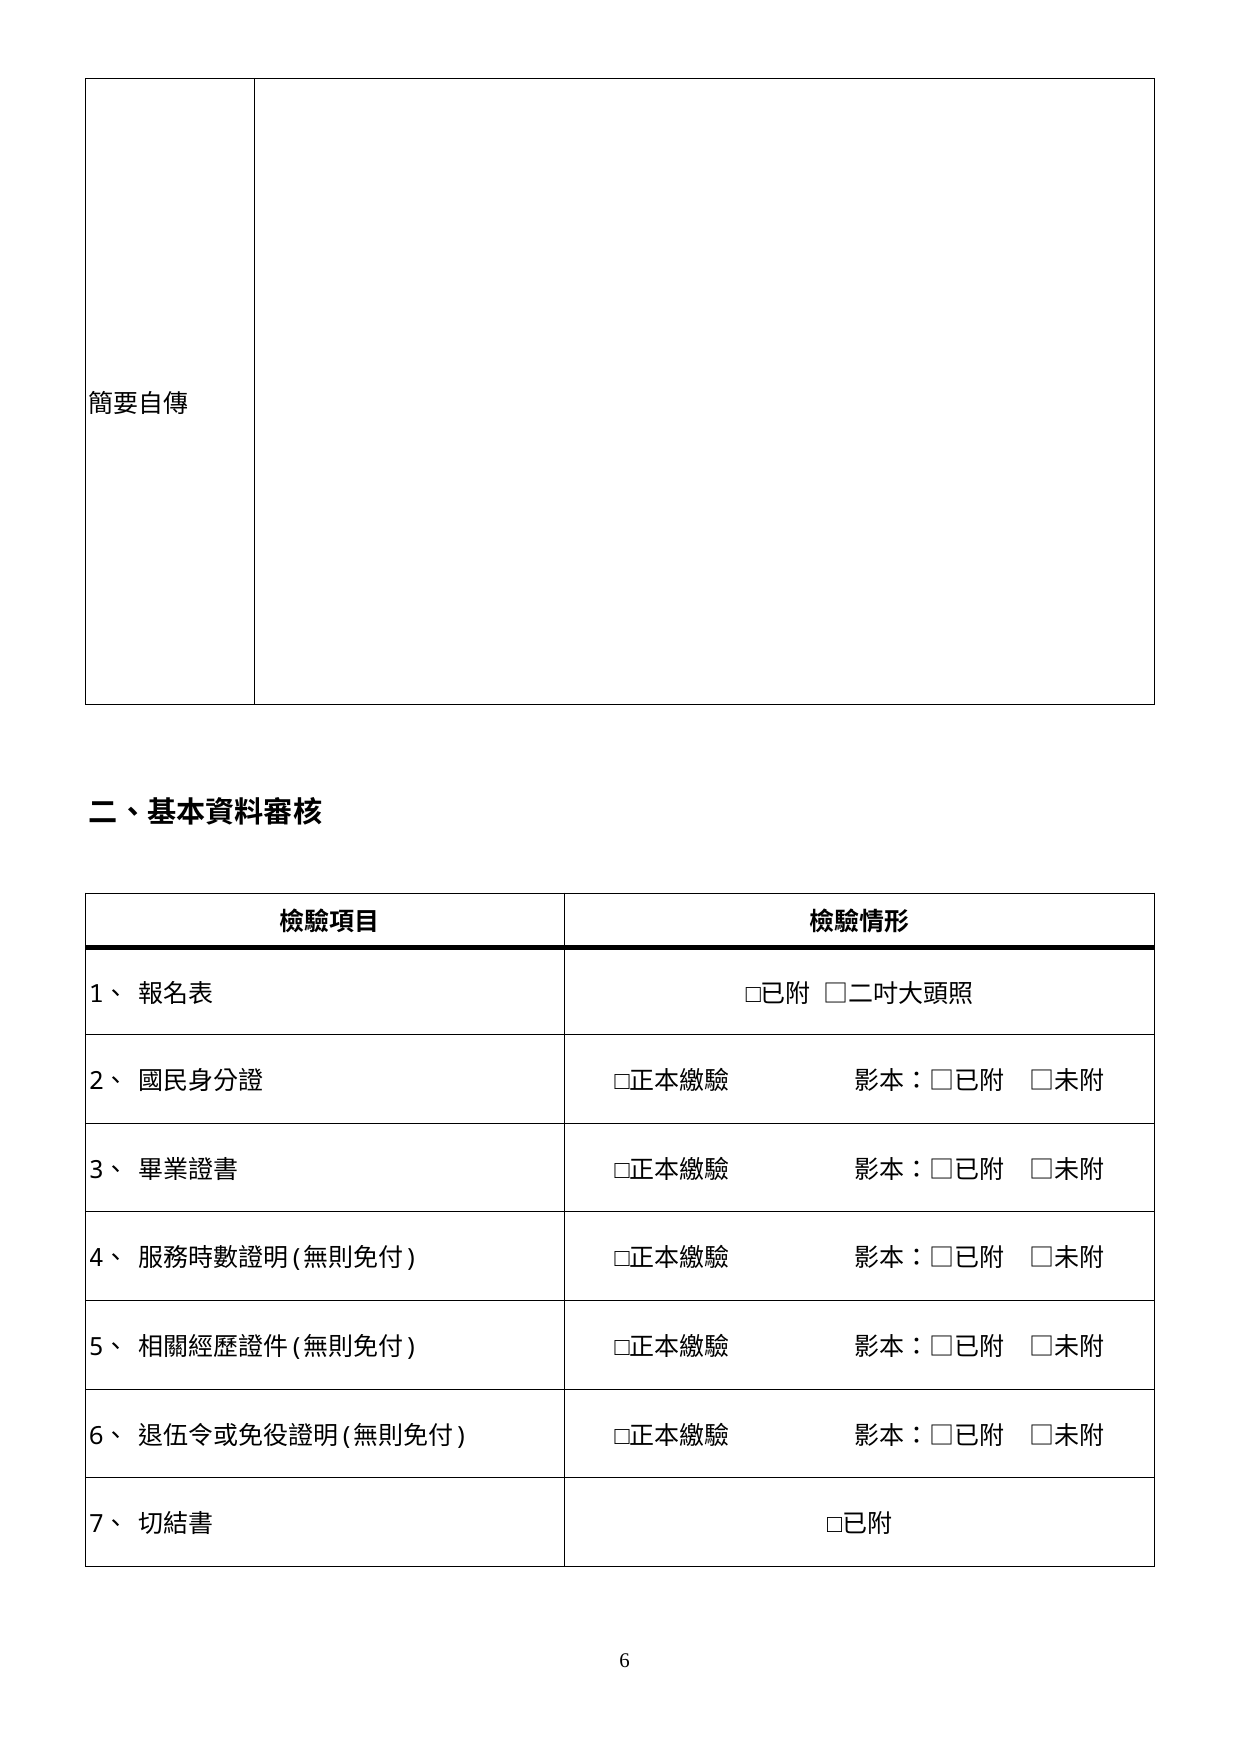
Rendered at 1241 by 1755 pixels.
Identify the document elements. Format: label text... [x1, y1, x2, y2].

table_cell 退伍令或免役證明(無則免付) [86, 1390, 564, 1477]
table_header 檢驗項目 [86, 894, 564, 945]
table_cell □正本繳驗 影本：□已附 □未附 [565, 1035, 1154, 1123]
table_cell 服務時數證明(無則免付) [86, 1212, 564, 1300]
table_cell [255, 79, 1154, 704]
table_cell 相關經歷證件(無則免付) [86, 1301, 564, 1388]
table_cell □已附 □二吋大頭照 [565, 950, 1154, 1034]
table_cell □正本繳驗 影本：□已附 □未附 [565, 1124, 1154, 1211]
table_cell 畢業證書 [86, 1124, 564, 1211]
table_cell □正本繳驗 影本：□已附 □未附 [565, 1212, 1154, 1300]
table_cell 報名表 [86, 950, 564, 1034]
table_cell 國民身分證 [86, 1035, 564, 1123]
table_cell □正本繳驗 影本：□已附 □未附 [565, 1390, 1154, 1477]
table_cell □正本繳驗 影本：□已附 □未附 [565, 1301, 1154, 1388]
table_cell 切結書 [86, 1478, 564, 1566]
table_cell 簡要自傳 [86, 79, 254, 704]
table_header 檢驗情形 [565, 894, 1154, 945]
table_cell □已附 [565, 1478, 1154, 1566]
text 二、基本資料審核 [89, 768, 1152, 830]
